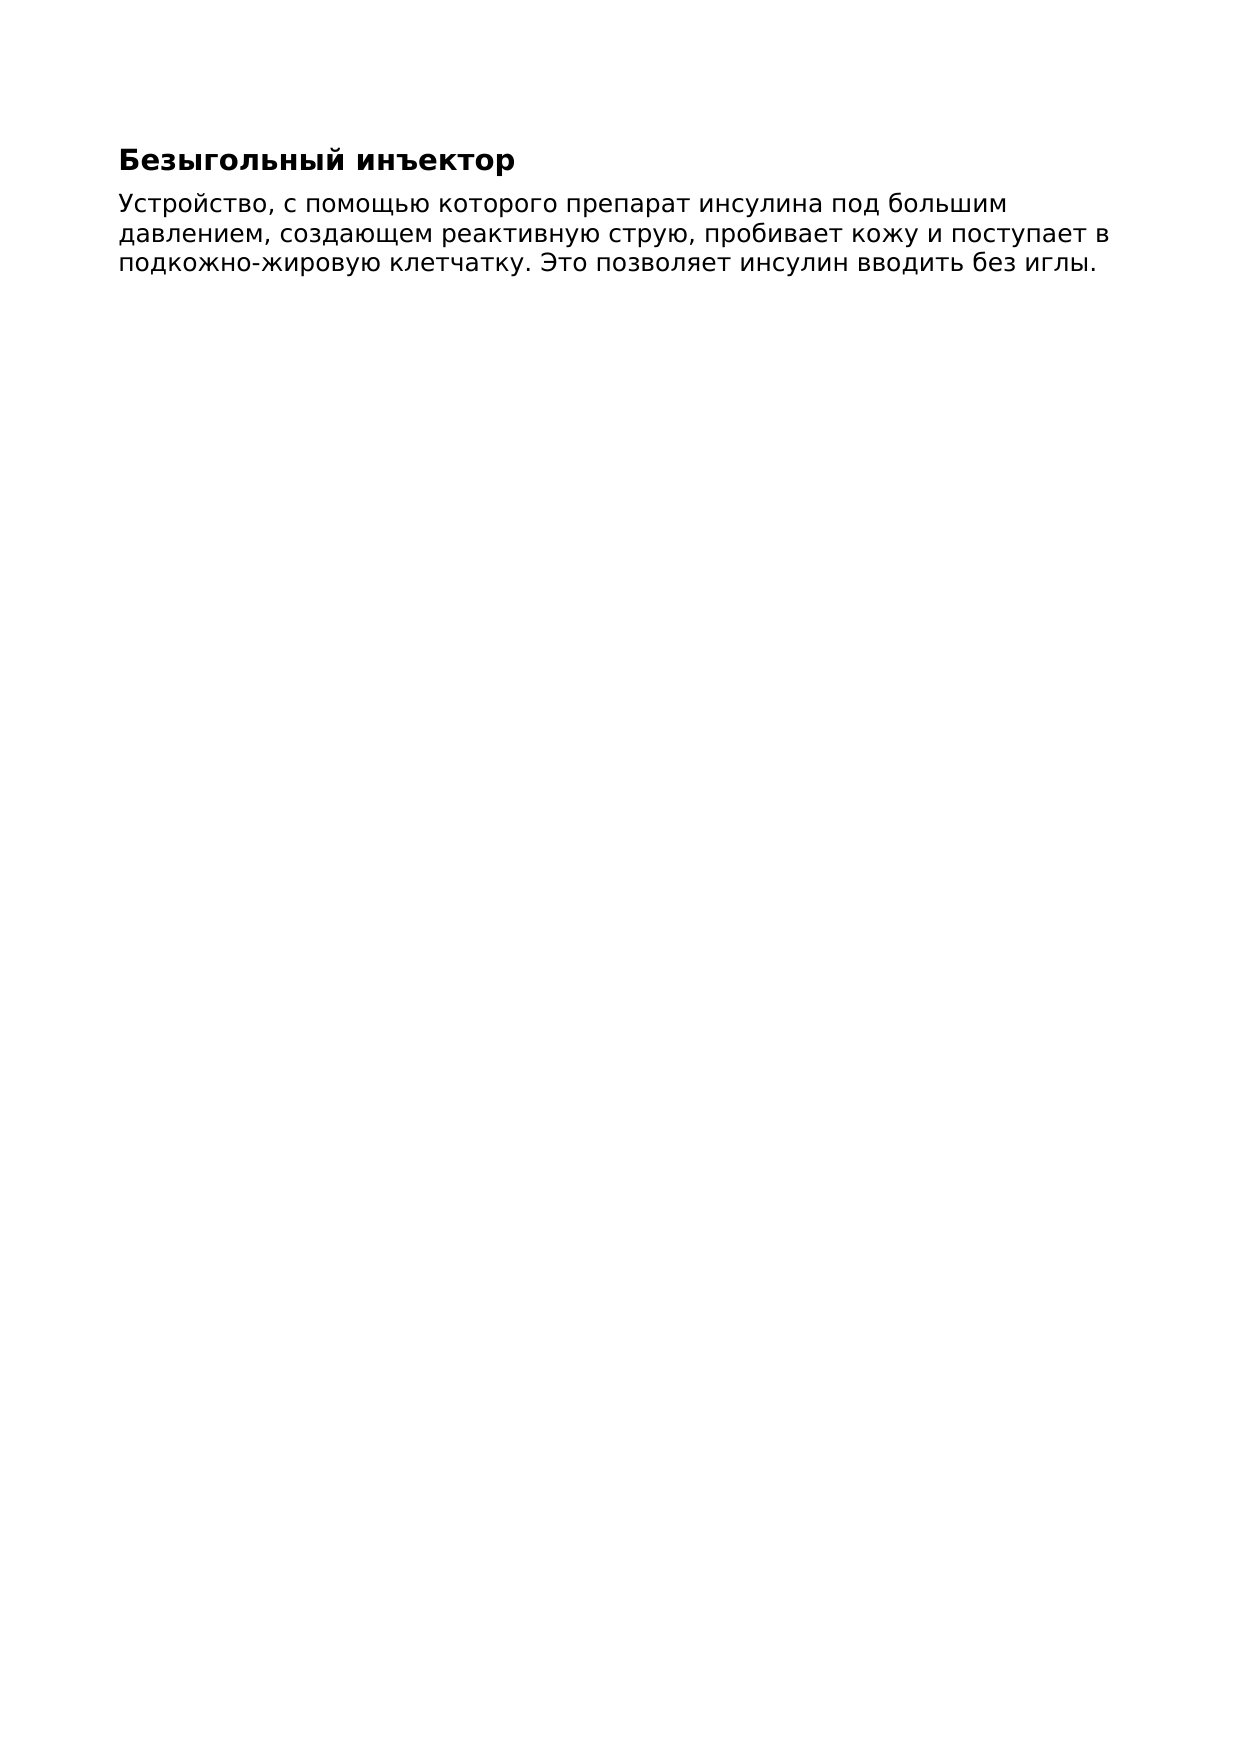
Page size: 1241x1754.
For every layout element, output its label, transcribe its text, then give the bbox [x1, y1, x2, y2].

text Устройство, с помощью которого препарат инсулина под большим давлением, создающем реактивную струю, пробивает кожу и поступает в подкожно-жировую клетчатку. Это позволяет инсулин вводить без иглы. [118, 189, 1122, 277]
subtitle Безыгольный инъектор [118, 143, 1122, 177]
